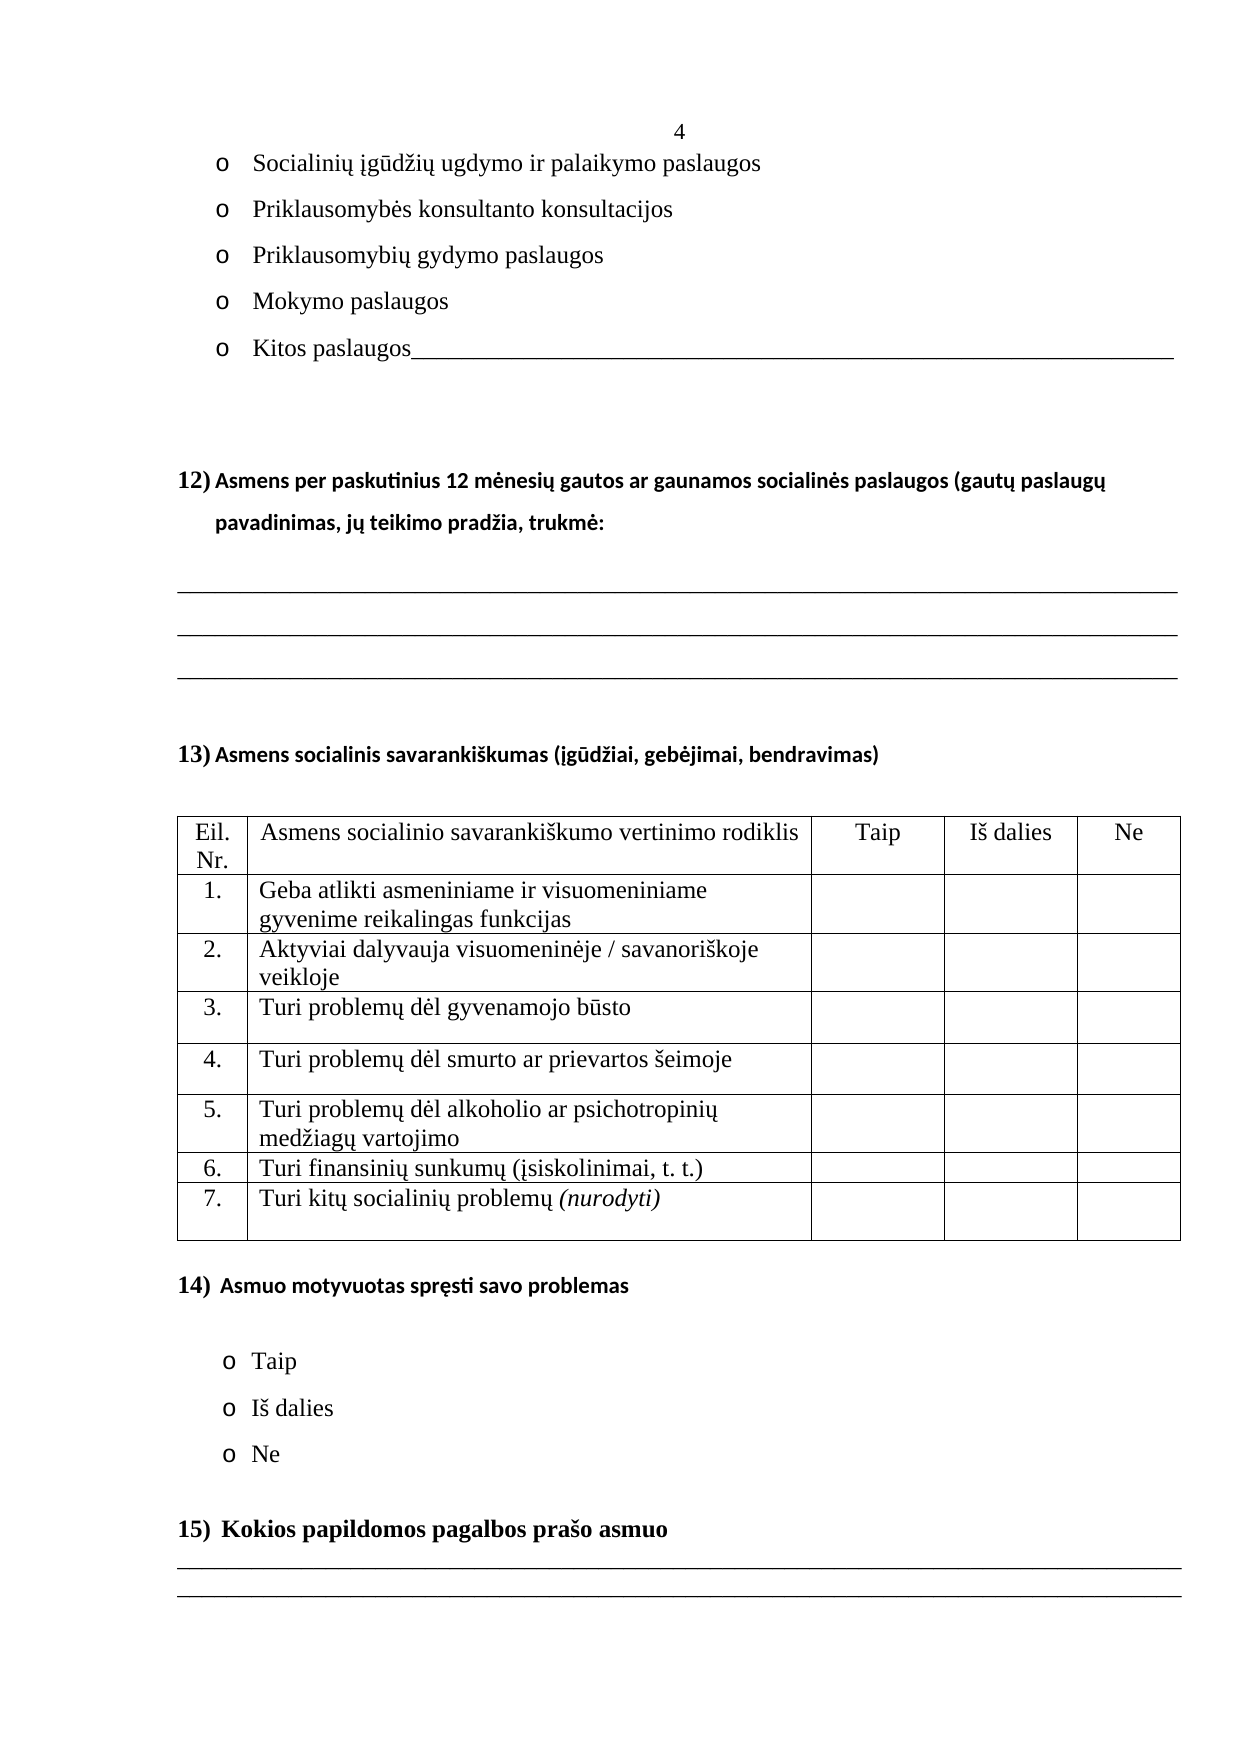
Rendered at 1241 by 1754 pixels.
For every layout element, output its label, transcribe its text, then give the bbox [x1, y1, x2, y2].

text o Socialinių įgūdžių ugdymo ir palaikymo paslaugos [215, 148, 1181, 178]
table_header Asmens socialinio savarankiškumo vertinimo rodiklis [248, 817, 811, 874]
text ________________________________________________________________________________________________________________________________________________________________________________________________________________________________________________ [177, 567, 1181, 682]
table_cell [1078, 934, 1180, 991]
table_cell [812, 1153, 944, 1182]
table_header Iš dalies [945, 817, 1077, 874]
table_cell Turi problemų dėl gyvenamojo būsto [248, 992, 811, 1043]
table_cell [1078, 992, 1180, 1043]
text o Mokymo paslaugos [215, 286, 1181, 317]
table_cell [945, 1095, 1077, 1152]
table_cell 6. [178, 1153, 247, 1182]
table_cell 7. [178, 1183, 247, 1240]
text o Kitos paslaugos_____________________________________________________________ [215, 333, 1181, 363]
table_cell 4. [178, 1044, 247, 1093]
text o Iš dalies [222, 1393, 1181, 1423]
table_cell 1. [178, 875, 247, 933]
text o Taip [222, 1346, 1181, 1377]
table_cell [812, 875, 944, 933]
table_header Taip [812, 817, 944, 874]
table_cell Turi kitų socialinių problemų (nurodyti) [248, 1183, 811, 1240]
table_header Eil. Nr. [178, 817, 247, 874]
text 13) Asmens socialinis savarankiškumas (įgūdžiai, gebėjimai, bendravimas) [177, 739, 1181, 768]
table_cell [812, 992, 944, 1043]
text 12) Asmens per paskutinius 12 mėnesių gautos ar gaunamos socialinės paslaugos (gautų paslaugų pavadinimas, jų teikimo pradžia, trukmė: [177, 465, 1181, 536]
table_cell [812, 1183, 944, 1240]
table_cell Turi problemų dėl smurto ar prievartos šeimoje [248, 1044, 811, 1093]
table_cell [945, 934, 1077, 991]
table_cell [945, 1183, 1077, 1240]
table_cell [812, 1044, 944, 1093]
table_cell Turi problemų dėl alkoholio ar psichotropinių medžiagų vartojimo [248, 1095, 811, 1152]
text o Priklausomybės konsultanto konsultacijos [215, 194, 1181, 225]
table_cell [1078, 1183, 1180, 1240]
table_cell Turi finansinių sunkumų (įsiskolinimai, t. t.) [248, 1153, 811, 1182]
table_cell [945, 1044, 1077, 1093]
table_cell [945, 992, 1077, 1043]
table_cell [945, 875, 1077, 933]
text o Priklausomybių gydymo paslaugos [215, 240, 1181, 271]
table_cell Aktyviai dalyvauja visuomeninėje / savanoriškoje veikloje [248, 934, 811, 991]
table_cell [812, 934, 944, 991]
text o Ne [222, 1439, 1181, 1470]
table_cell [1078, 1044, 1180, 1093]
table_cell [1078, 875, 1180, 933]
table_cell 5. [178, 1095, 247, 1152]
table_cell [945, 1153, 1077, 1182]
table_cell 2. [178, 934, 247, 991]
table_header Ne [1078, 817, 1180, 874]
table_cell 3. [178, 992, 247, 1043]
table_cell Geba atlikti asmeniniame ir visuomeniniame gyvenime reikalingas funkcijas [248, 875, 811, 933]
table_cell [1078, 1095, 1180, 1152]
table_cell [1078, 1153, 1180, 1182]
text 15) Kokios papildomos pagalbos prašo asmuo [177, 1514, 1181, 1543]
text 14) Asmuo motyvuotas spręsti savo problemas [177, 1270, 1181, 1299]
table_cell [812, 1095, 944, 1152]
